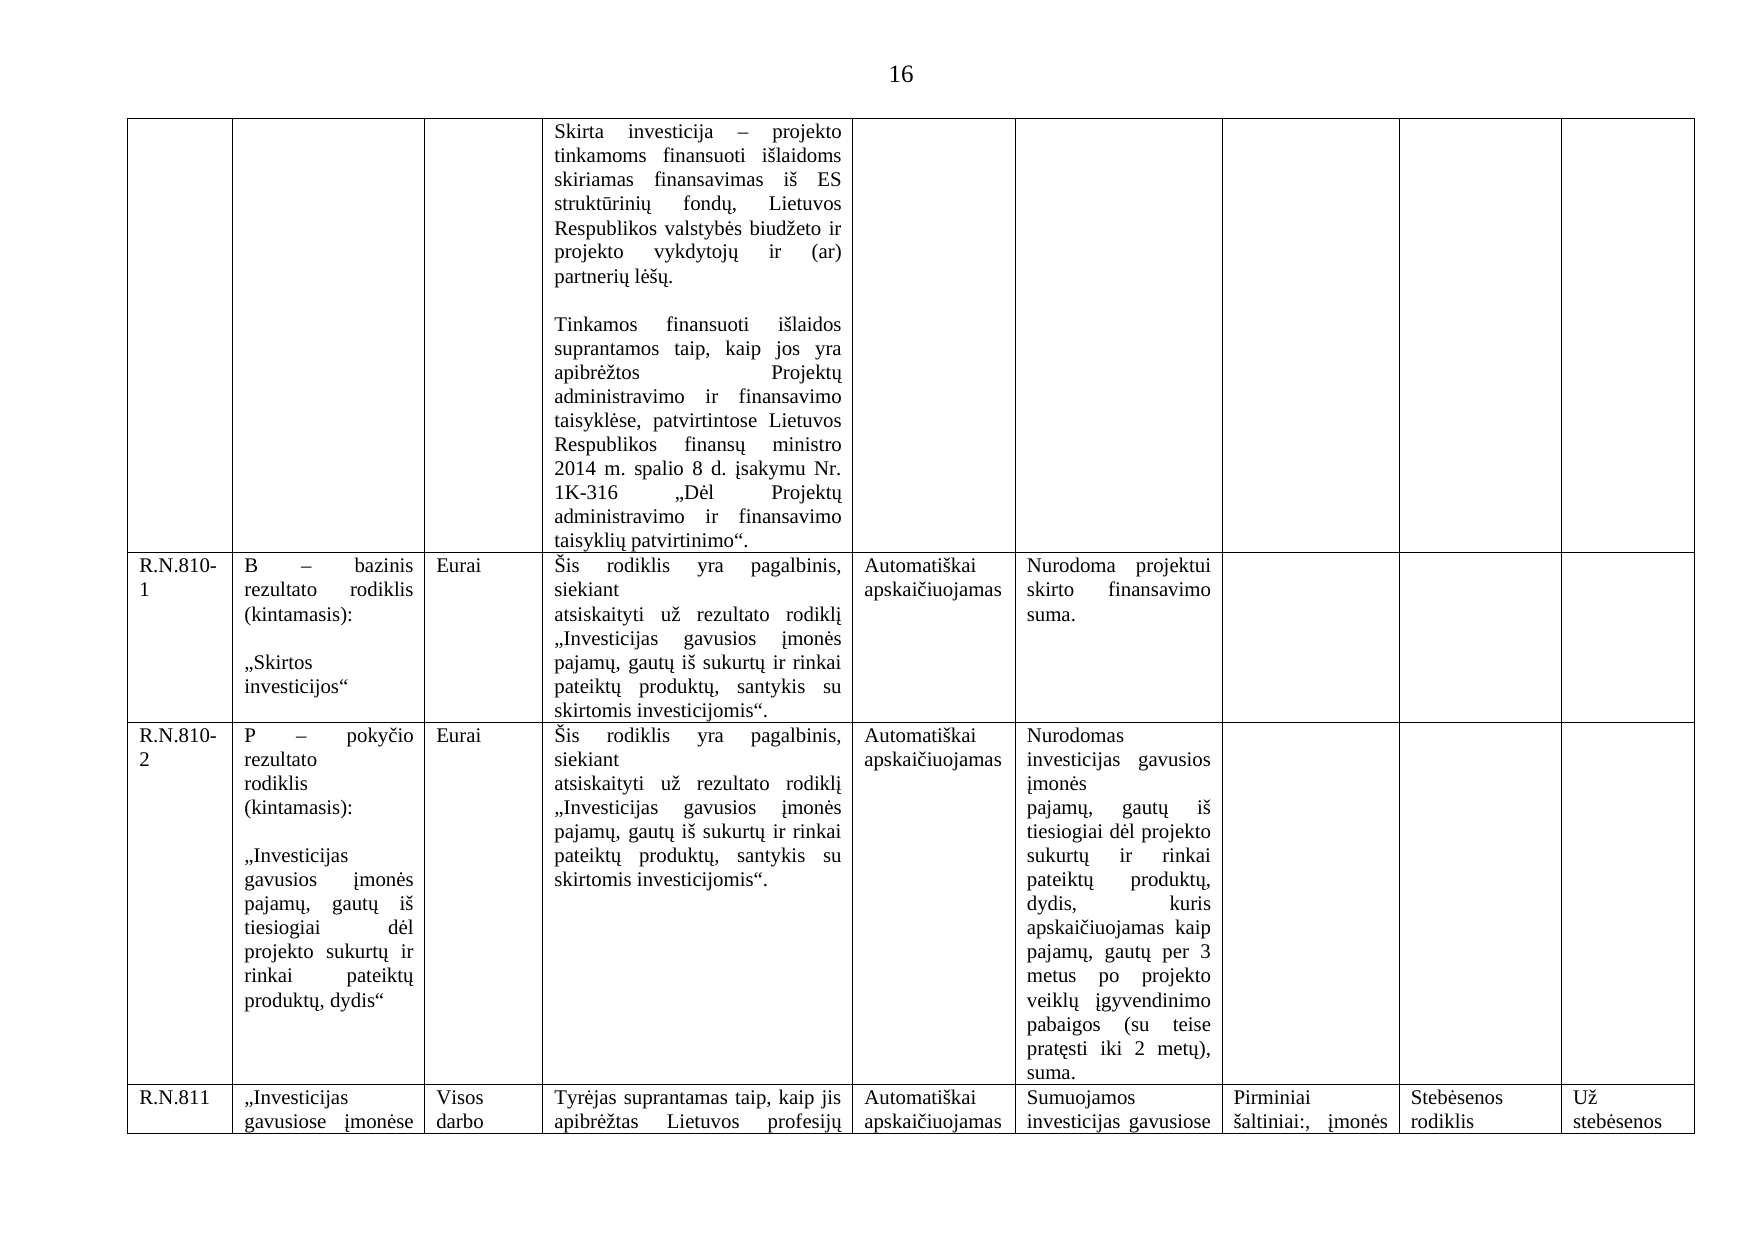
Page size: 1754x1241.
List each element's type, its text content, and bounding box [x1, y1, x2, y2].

table_cell Už stebėsenos [1562, 1085, 1694, 1133]
table_cell [1400, 119, 1561, 552]
table_cell [233, 119, 424, 552]
table_cell Visos darbo [425, 1085, 542, 1133]
table_cell Pirminiai šaltiniai:, įmonės [1223, 1085, 1399, 1133]
table_cell [1400, 553, 1561, 722]
table_cell [1562, 119, 1694, 552]
table_cell R.N.810-1 [128, 553, 232, 722]
table_cell Eurai [425, 553, 542, 722]
table_cell R.N.810-2 [128, 723, 232, 1084]
table_cell [1223, 119, 1399, 552]
table_cell Sumuojamos investicijas gavusiose [1016, 1085, 1222, 1133]
table_cell Stebėsenos rodiklis [1400, 1085, 1561, 1133]
table_cell Šis rodiklis yra pagalbinis, siekiant atsiskaityti už rezultato rodiklį „Investicijas gavusios įmonės pajamų, gautų iš sukurtų ir rinkai pateiktų produktų, santykis su skirtomis investicijomis“. [543, 723, 852, 1084]
table_cell „Investicijas gavusiose įmonėse [233, 1085, 424, 1133]
table_cell [1223, 723, 1399, 1084]
table_cell P – pokyčio rezultato rodiklis (kintamasis): „Investicijas gavusios įmonės pajamų, gautų iš tiesiogiai dėl projekto sukurtų ir rinkai pateiktų produktų, dydis“ [233, 723, 424, 1084]
table_cell R.N.811 [128, 1085, 232, 1133]
table_cell Nurodoma projektui skirto finansavimo suma. [1016, 553, 1222, 722]
table_cell [1016, 119, 1222, 552]
table_cell Automatiškai apskaičiuojamas [853, 1085, 1015, 1133]
table_cell Skirta investicija – projekto tinkamoms finansuoti išlaidoms skiriamas finansavimas iš ES struktūrinių fondų, Lietuvos Respublikos valstybės biudžeto ir projekto vykdytojų ir (ar) partnerių lėšų. Tinkamos finansuoti išlaidos suprantamos taip, kaip jos yra apibrėžtos Projektų administravimo ir finansavimo taisyklėse, patvirtintose Lietuvos Respublikos finansų ministro 2014 m. spalio 8 d. įsakymu Nr. 1K-316 „Dėl Projektų administravimo ir finansavimo taisyklių patvirtinimo“. [543, 119, 852, 552]
table_cell Šis rodiklis yra pagalbinis, siekiant atsiskaityti už rezultato rodiklį „Investicijas gavusios įmonės pajamų, gautų iš sukurtų ir rinkai pateiktų produktų, santykis su skirtomis investicijomis“. [543, 553, 852, 722]
table_cell [1223, 553, 1399, 722]
table_cell B – bazinis rezultato rodiklis (kintamasis): „Skirtos investicijos“ [233, 553, 424, 722]
table_cell Tyrėjas suprantamas taip, kaip jis apibrėžtas Lietuvos profesijų [543, 1085, 852, 1133]
table_cell [425, 119, 542, 552]
table_cell [853, 119, 1015, 552]
table_cell [128, 119, 232, 552]
table_cell [1562, 553, 1694, 722]
table_cell Automatiškai apskaičiuojamas [853, 553, 1015, 722]
table_cell [1562, 723, 1694, 1084]
table_cell Nurodomas investicijas gavusios įmonės pajamų, gautų iš tiesiogiai dėl projekto sukurtų ir rinkai pateiktų produktų, dydis, kuris apskaičiuojamas kaip pajamų, gautų per 3 metus po projekto veiklų įgyvendinimo pabaigos (su teise pratęsti iki 2 metų), suma. [1016, 723, 1222, 1084]
table_cell Eurai [425, 723, 542, 1084]
table_cell [1400, 723, 1561, 1084]
table_cell Automatiškai apskaičiuojamas [853, 723, 1015, 1084]
